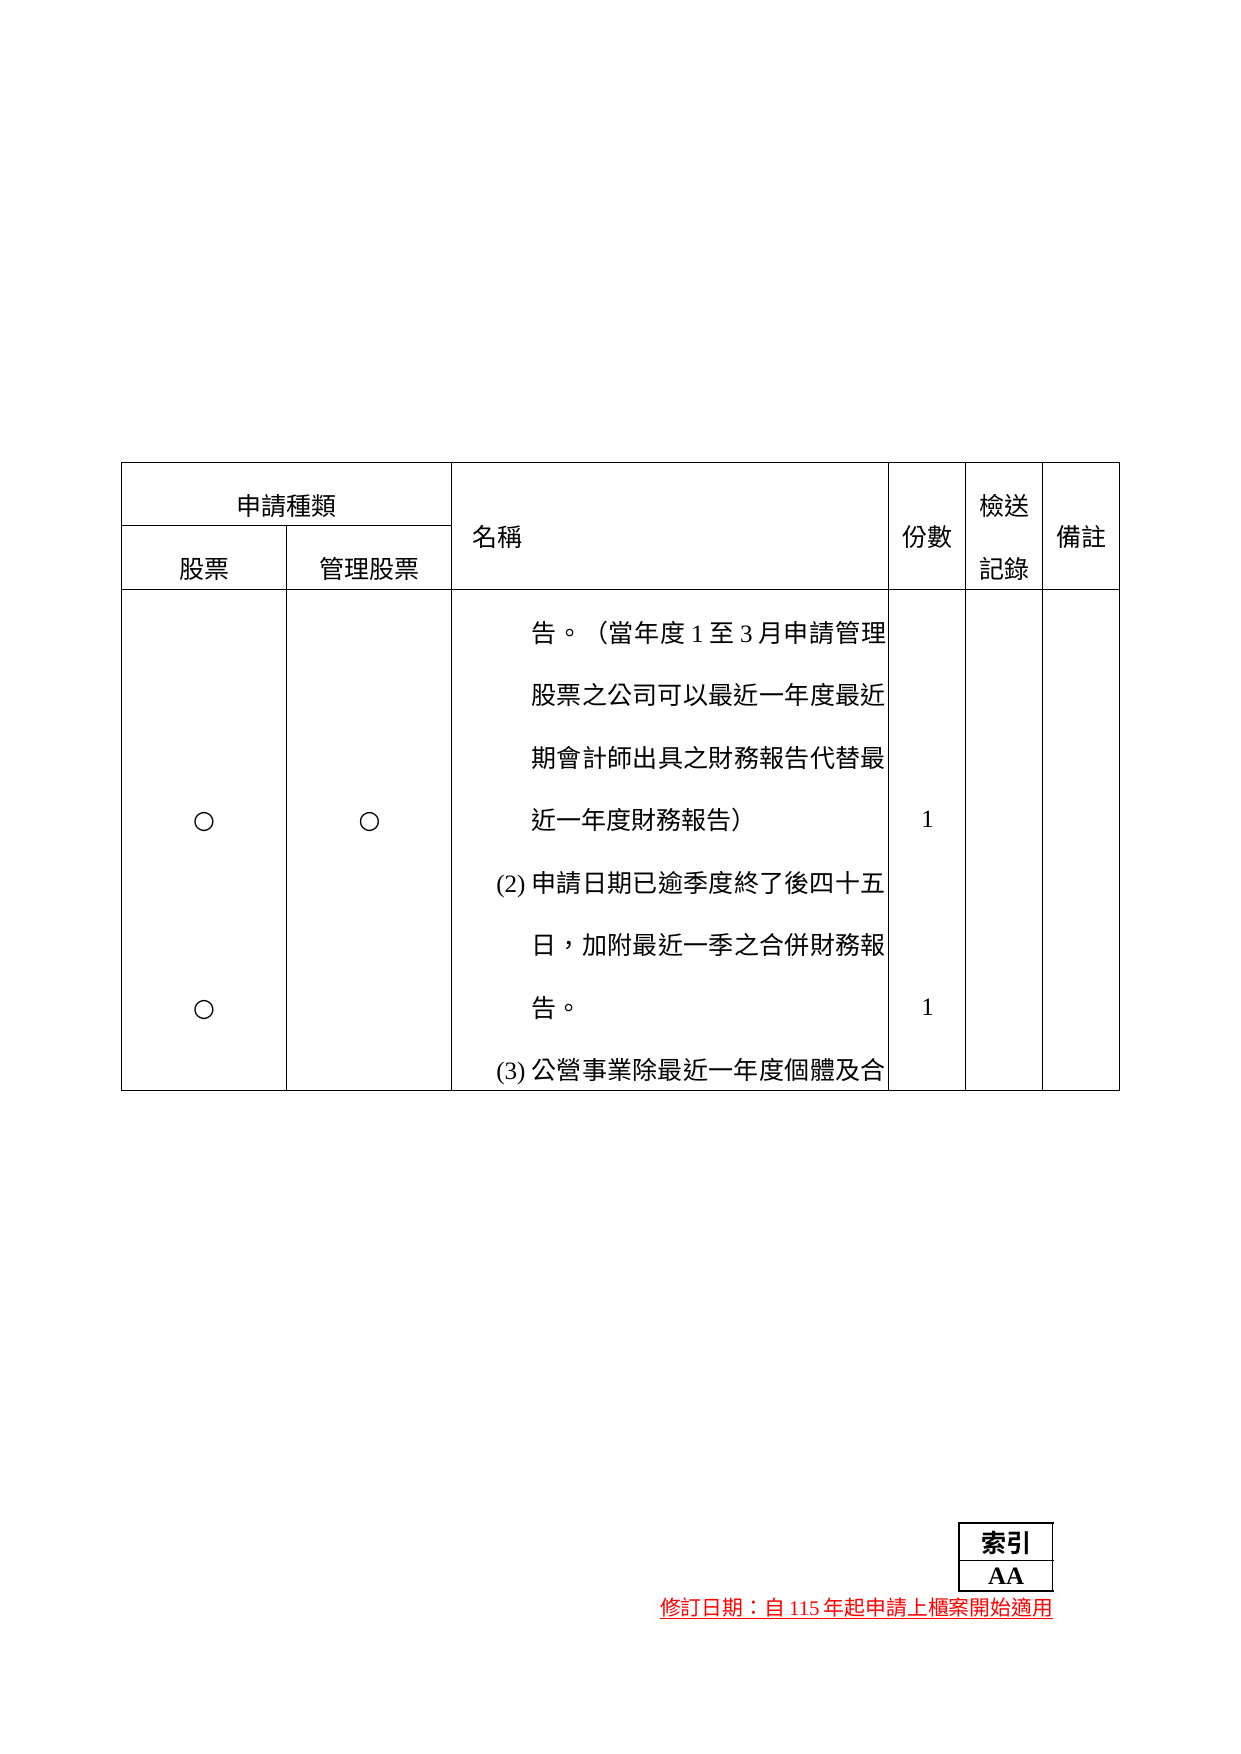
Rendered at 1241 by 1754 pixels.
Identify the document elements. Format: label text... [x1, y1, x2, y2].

table_header 份數 [889, 463, 965, 589]
table_header 申請種類 [122, 463, 451, 525]
table_header 名稱 [452, 463, 888, 589]
table_cell [966, 590, 1042, 1090]
table_cell [1043, 590, 1119, 1090]
table_cell 櫃檯買賣申請書。 最近一次經濟部變更登記核准函及變更登記表影本。 證券業、期貨業、金融業及保險業應檢送目的事業主管機關同意函影本。(上市轉上櫃者得免提供) 科技事業或文化創意事業申請股票櫃檯買賣，應檢送經中央目的事業主管機關出具其係屬科技事業或文化創意事業且具市場性之評估意見影本。 董事會或股東會(重整人會議)決議股票申請為櫃檯買賣之議事錄影本。 公開說明書稿本（含推薦證券商之評估報告）。（管理股票者3份） 公開說明書稿本電子檔上傳至本中心指定之網際網路資訊申報系統之證明文件。 截至次季止之財務預測資訊。 「股票上櫃調查表」。 股權分散表；若未符合股權分散標準，申請公司於掛牌前達成股權分散標準之承諾書一份。 全面無實體發行有價證券(包括普通股、特別股、公司債、可轉換公司債、附認股權公司債、交換公司債等)之證明文件。 請核對最近期之資產負債表有無下列科目，以確認申請公司除發行普通股外，有無發行其他有價證券： 發行特別股 一般特別股(資產負債表列特別股股本)。 強制贖回特別股(資產負債表列特別股負債-流動、特別股負債-非流動)。 發行公司債、可轉換公司債、附認股權公司債、交換公司債(資產負債表列應付公司債、一年或一營業週期內到期長期負債、債券換股權利證書、資本公積-認股權、資本公積-轉換公司債轉換溢價、資本公積-轉換公司債應付利息補償金等)。 有價證券櫃檯買賣契約。 依規定委託指定機構集中保管股票之證明書影本或承諾書。 申請公司之董事及持股超過股份總額百分之十之股東如與他人訂有股份買賣且附買回條件之協議者，在申請日仍屬有效之協議書等相關資料影本。 申請公司就本股票櫃檯買賣申請書及其附件所載事項無虛偽、隱匿之聲明書及無本中心證券商營業處所買賣有價證券審查準則第九條第三項所列情事之聲明書。 申請日最近一年內申請公司之負責人、董事及持股超過股份總額百分之十之股東業已參加證券法規研習課程之證明文件影本(含董事進修公司治理相關課程三小時之證明文件)。(上市轉上櫃者得免提供) 申請日最近一年內推薦證券商輔導人員進修公司治理相關課程三小時之證明文件影本。 兩家以上推薦證券商之推薦書（應載明主、協辦推薦證券商）、評估報告工作底稿及其無虛偽隱匿之聲明書暨符合本中心證券商營業處所買賣有價證券審查準則（下稱審查準則）第九條之聲明書。（管理股票為申請公司是否無本中心業務規則第十三條及第十三條之一所列情事之工作底稿、評估報告無虛偽隱匿聲明書及符合審查準則第九條之聲明書）(上市轉上櫃案件除審查準則第十條第一項評估工作底稿外，得免檢送其餘工作底稿，本中心視審查需要另行調閱之) 推薦證券商填製之「上櫃審查準則第十條第一項各款情事審查表」、「上櫃審查準則各補充規定審查表」、評估報告工作分配表及撰寫評估報告人員名單與相關懲處紀錄。 申請公司與推薦證券商共同訂定股票承銷價格之依據及方式之說明書。(上市轉上櫃且未辦理公開銷售者不適用) 律師填製之「發行人申請股票櫃檯買賣法律事項檢查表」、其工作底稿，以及律師與申請公司所出具「其彼此間並無前開檢查表之填表注意事項四所列情事」之聲明書。(上市轉上櫃案件得免檢送工作底稿，本中心視審查需要另行調閱之) 經聯合會計師事務所查核簽證或核閱之下列報告： 最近二年度個體及合併財務報告。（當年度1至3月申請管理股票之公司可以最近一年度最近期會計師出具之財務報告代替最近一年度財務報告） 申請日期已逾季度終了後四十五日，加附最近一季之合併財務報告。 公營事業除最近一年度個體及合併財務報表須經會計師查核簽證，其餘屬未公開發行之年度部分，得以審計機關審定之審查報告書替代之，但最近一年度個體及合併財務報表仍應採兩年對照方式編列。 會計師專案審查公司內部控制制度所出具無保留結論之審查報告。 前述相關之會計師工作底稿、永久檔案及「會計師查核簽證作業覆核表」。(上市轉上櫃案件得免檢送工作底稿，本中心視審查需要另行調閱之) 臺灣證券交易所（或本中心）通知有價證券終止上市（櫃）之函文暨終止上市（櫃）公告影本。 申請公司無本中心業務規則第十三條及第十三條之一所列情事之聲明書。 申請公司就公司治理運作情形自我評量並填製ESG評鑑自評報告。 申請公司、推薦證券商、律師及會計師所出具之誠信聲明書。 推薦證券商、簽證會計師及律師填製之上櫃標準題。 申請公司及位於臺灣地區之分公司、重要子公司、工廠或營業處所等分支機構之勞工人數資料、統一編號、電話、地址及聯絡人資料。(作為向勞動部意見徵詢之附件) 臺灣集中保管結算所股份有限公司所出具申請公司之專業股務代理機構符合規定之證明文件。 股票面額非屬新臺幣10元者，主辦推薦證券商於上櫃前預計辦理之宣導計劃。 申請公司出具之公司財務報告編製能力說明評估表暨會計師對公司財務報告編製能力之說明及建議。 申請公司購買董事責任保險之相關證明文件。 本中心審查有價證券上櫃作業程序附件十二「審查報告」內之「申請公司及中介機構補充書件」(補充書件四及七除外)。 經董事會決議設置公司治理主管之議事錄。 其他必要之證明文件或資料。 [452, 590, 888, 1090]
table_cell 管理股票 [287, 526, 451, 589]
table_header 備註 [1043, 463, 1119, 589]
table_cell 股票 [122, 526, 286, 589]
table_cell ○ [287, 590, 451, 1090]
table_header 檢送記錄 [966, 463, 1042, 589]
table_cell 1 1 [889, 590, 965, 1090]
table_cell ○ ○ [122, 590, 286, 1090]
